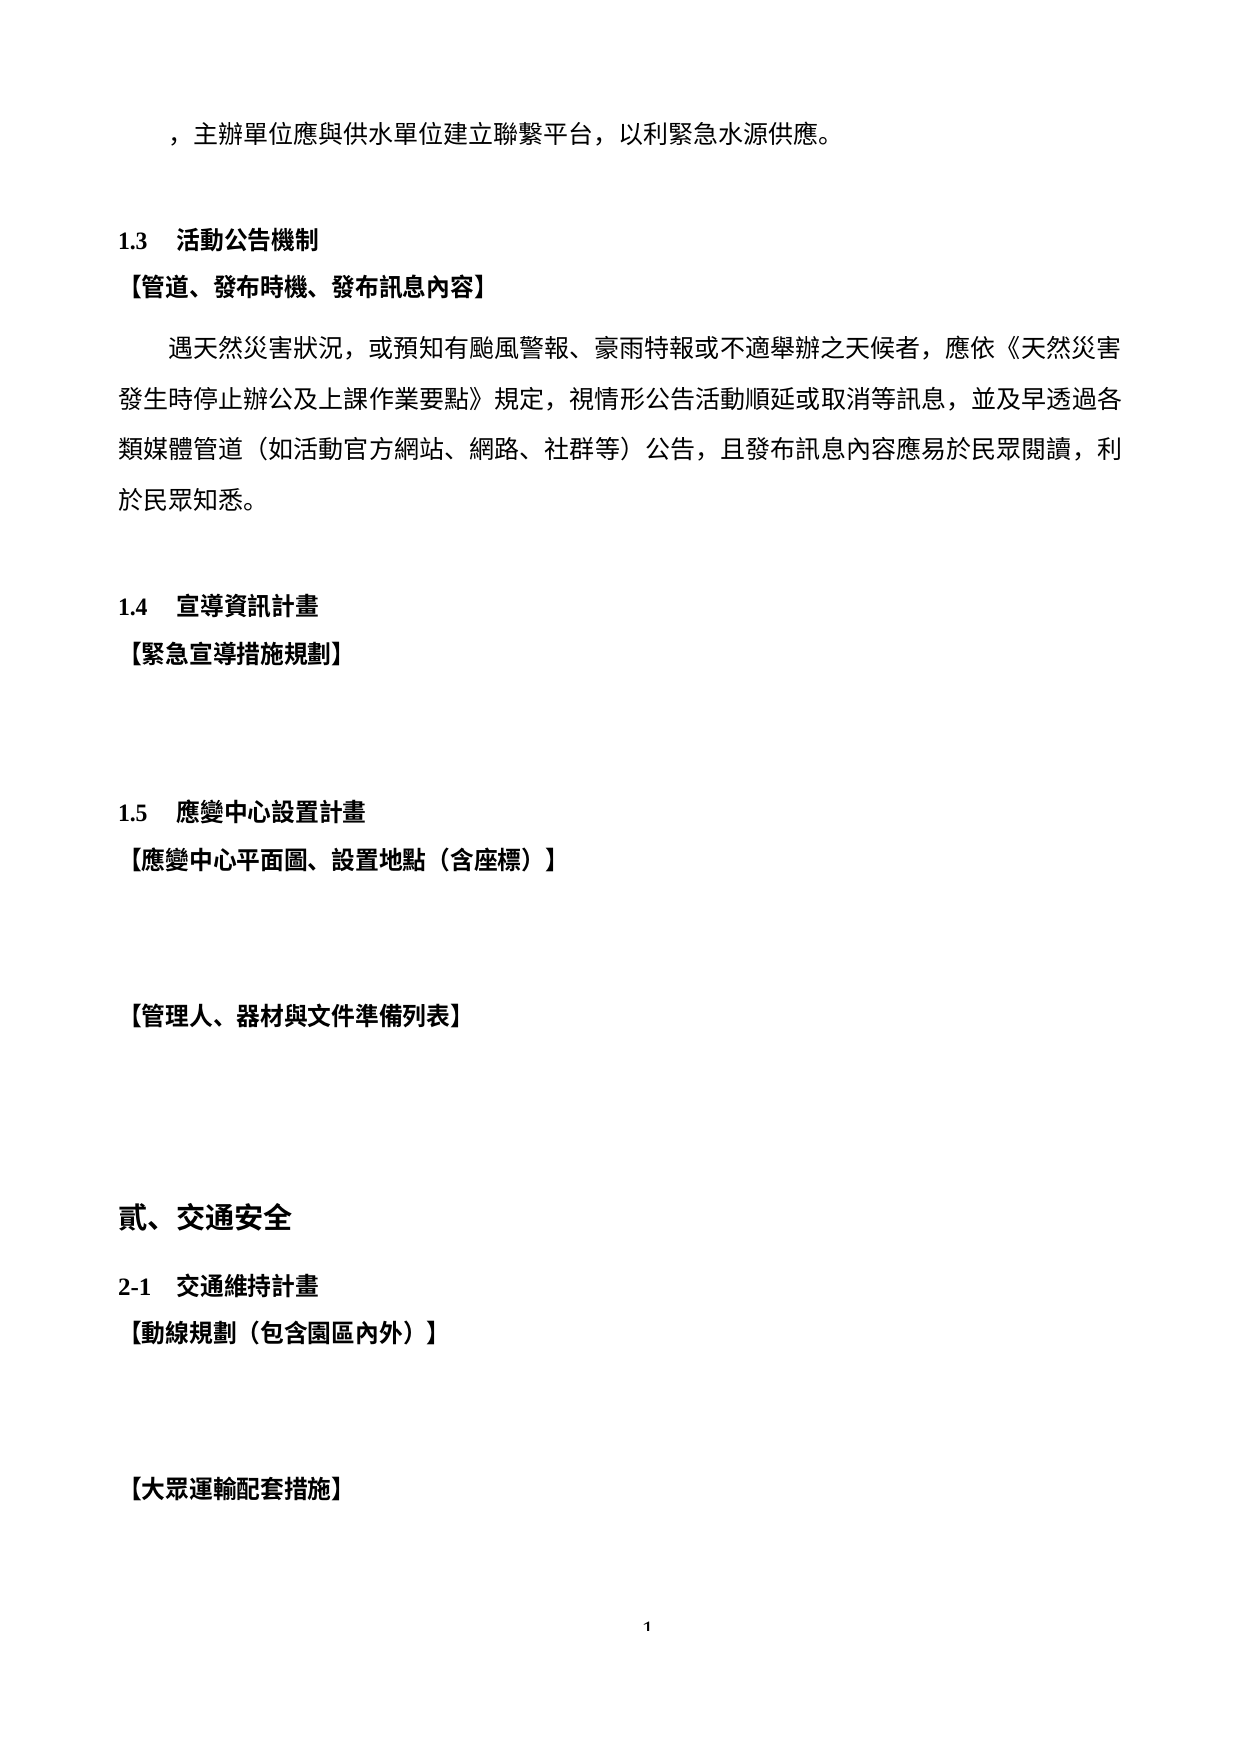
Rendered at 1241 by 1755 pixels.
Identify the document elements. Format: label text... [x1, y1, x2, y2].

list 應變中心設置計畫 [118, 793, 1145, 829]
text 【大眾運輸配套措施】 [118, 1469, 1145, 1506]
text 【管理人、器材與文件準備列表】 [118, 997, 1145, 1033]
subtitle 貳、交通安全 [118, 1194, 1145, 1236]
text ，主辦單位應與供水單位建立聯繋平台，以利緊急水源供應。 [168, 115, 1145, 151]
text 【緊急宣導措施規劃】 [118, 634, 1145, 671]
list 活動公告機制 [118, 220, 1145, 256]
text 【管道、發布時機、發布訊息內容】 [118, 268, 1145, 304]
list 宣導資訊計畫 [118, 587, 1145, 623]
text 2-1 交通維持計畫 [118, 1266, 1145, 1302]
text 【應變中心平面圖、設置地點（含座標）】 [118, 840, 1145, 877]
text 遇天然災害狀況，或預知有颱風警報、豪雨特報或不適舉辦之天候者，應依《天然災害發生時停止辦公及上課作業要點》規定，視情形公告活動順延或取消等訊息，並及早透過各類媒體管道（如活動官方網站、網路、社群等）公告，且發布訊息內容應易於民眾閱讀，利於民眾知悉。 [118, 328, 1122, 517]
text 【動線規劃（包含園區內外）】 [118, 1313, 1145, 1350]
